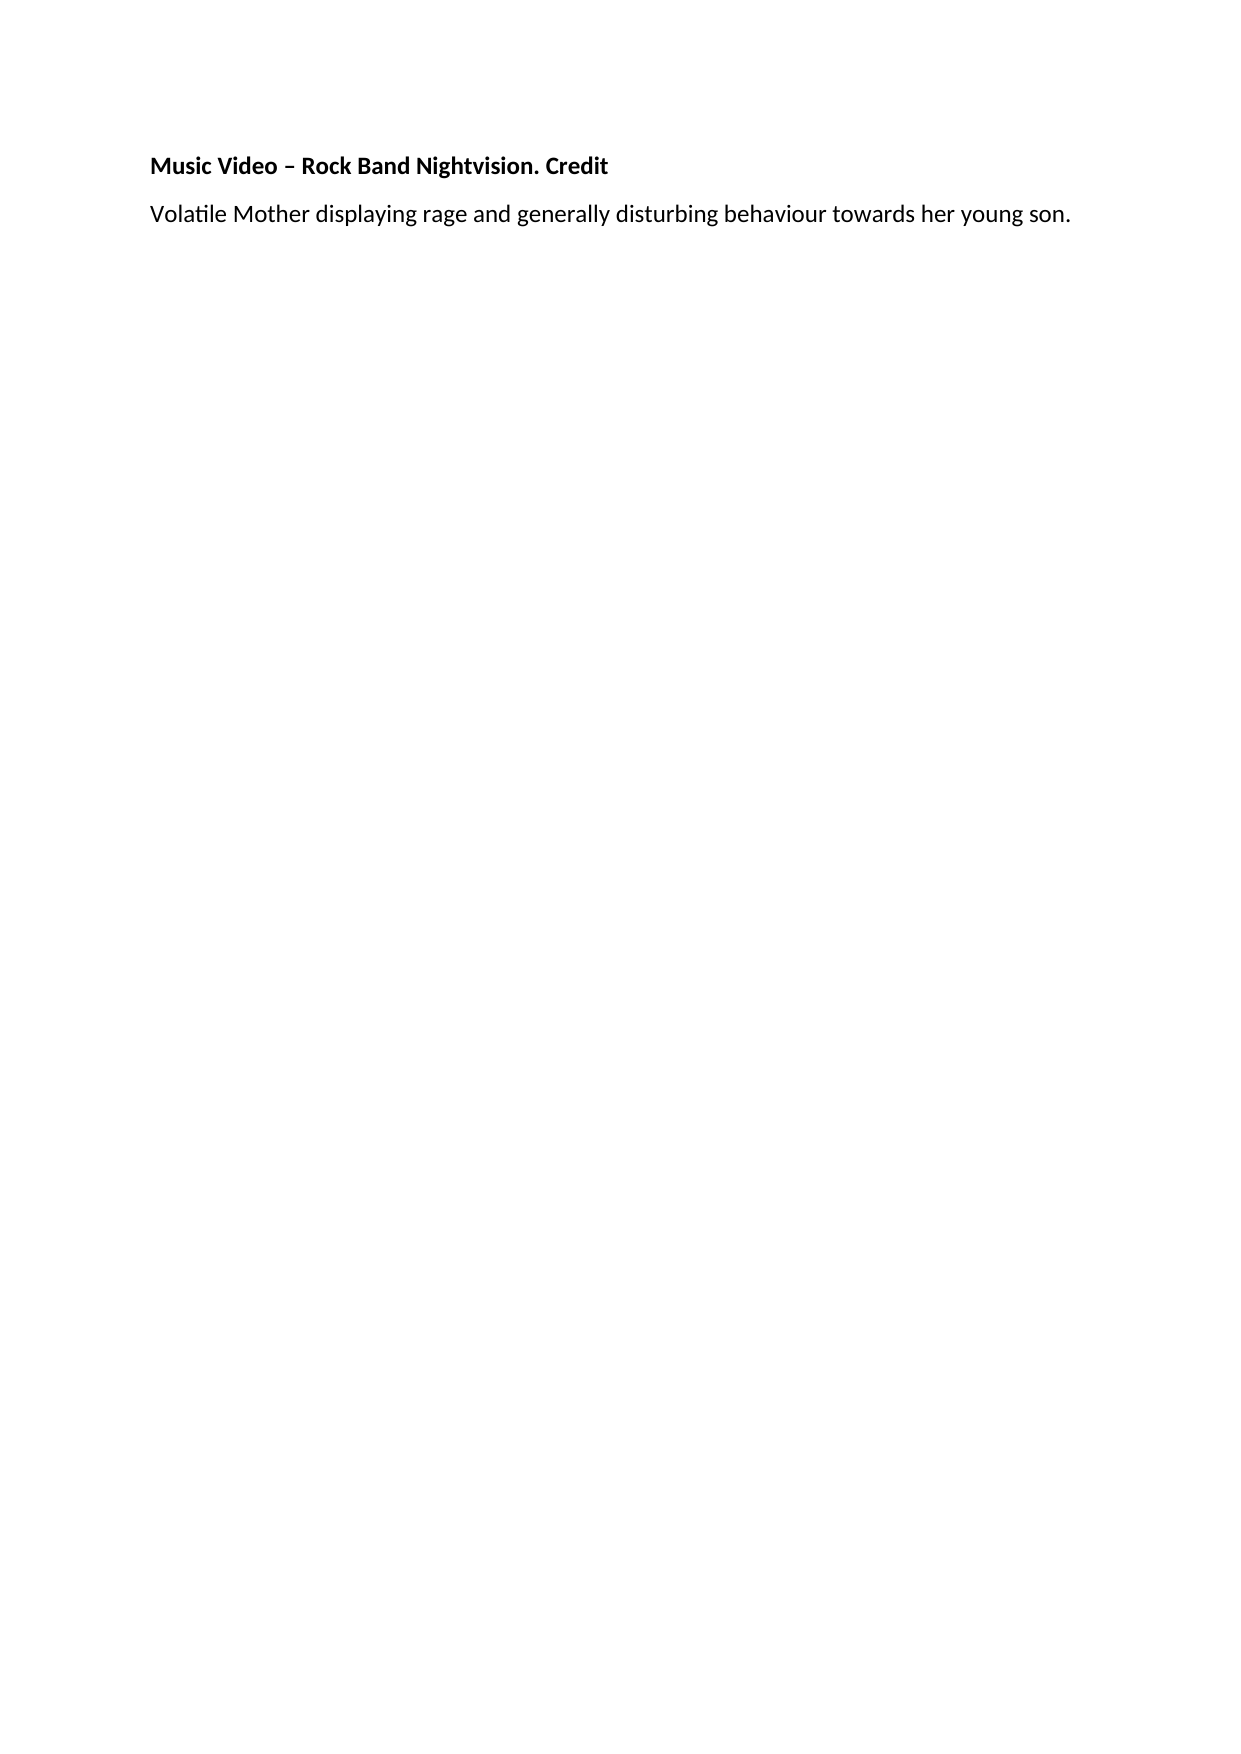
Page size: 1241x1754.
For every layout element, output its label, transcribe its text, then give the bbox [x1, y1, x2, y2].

text Music Video – Rock Band Nightvision. Credit [150, 150, 1090, 181]
text Volatile Mother displaying rage and generally disturbing behaviour towards her young son. [150, 198, 1090, 229]
